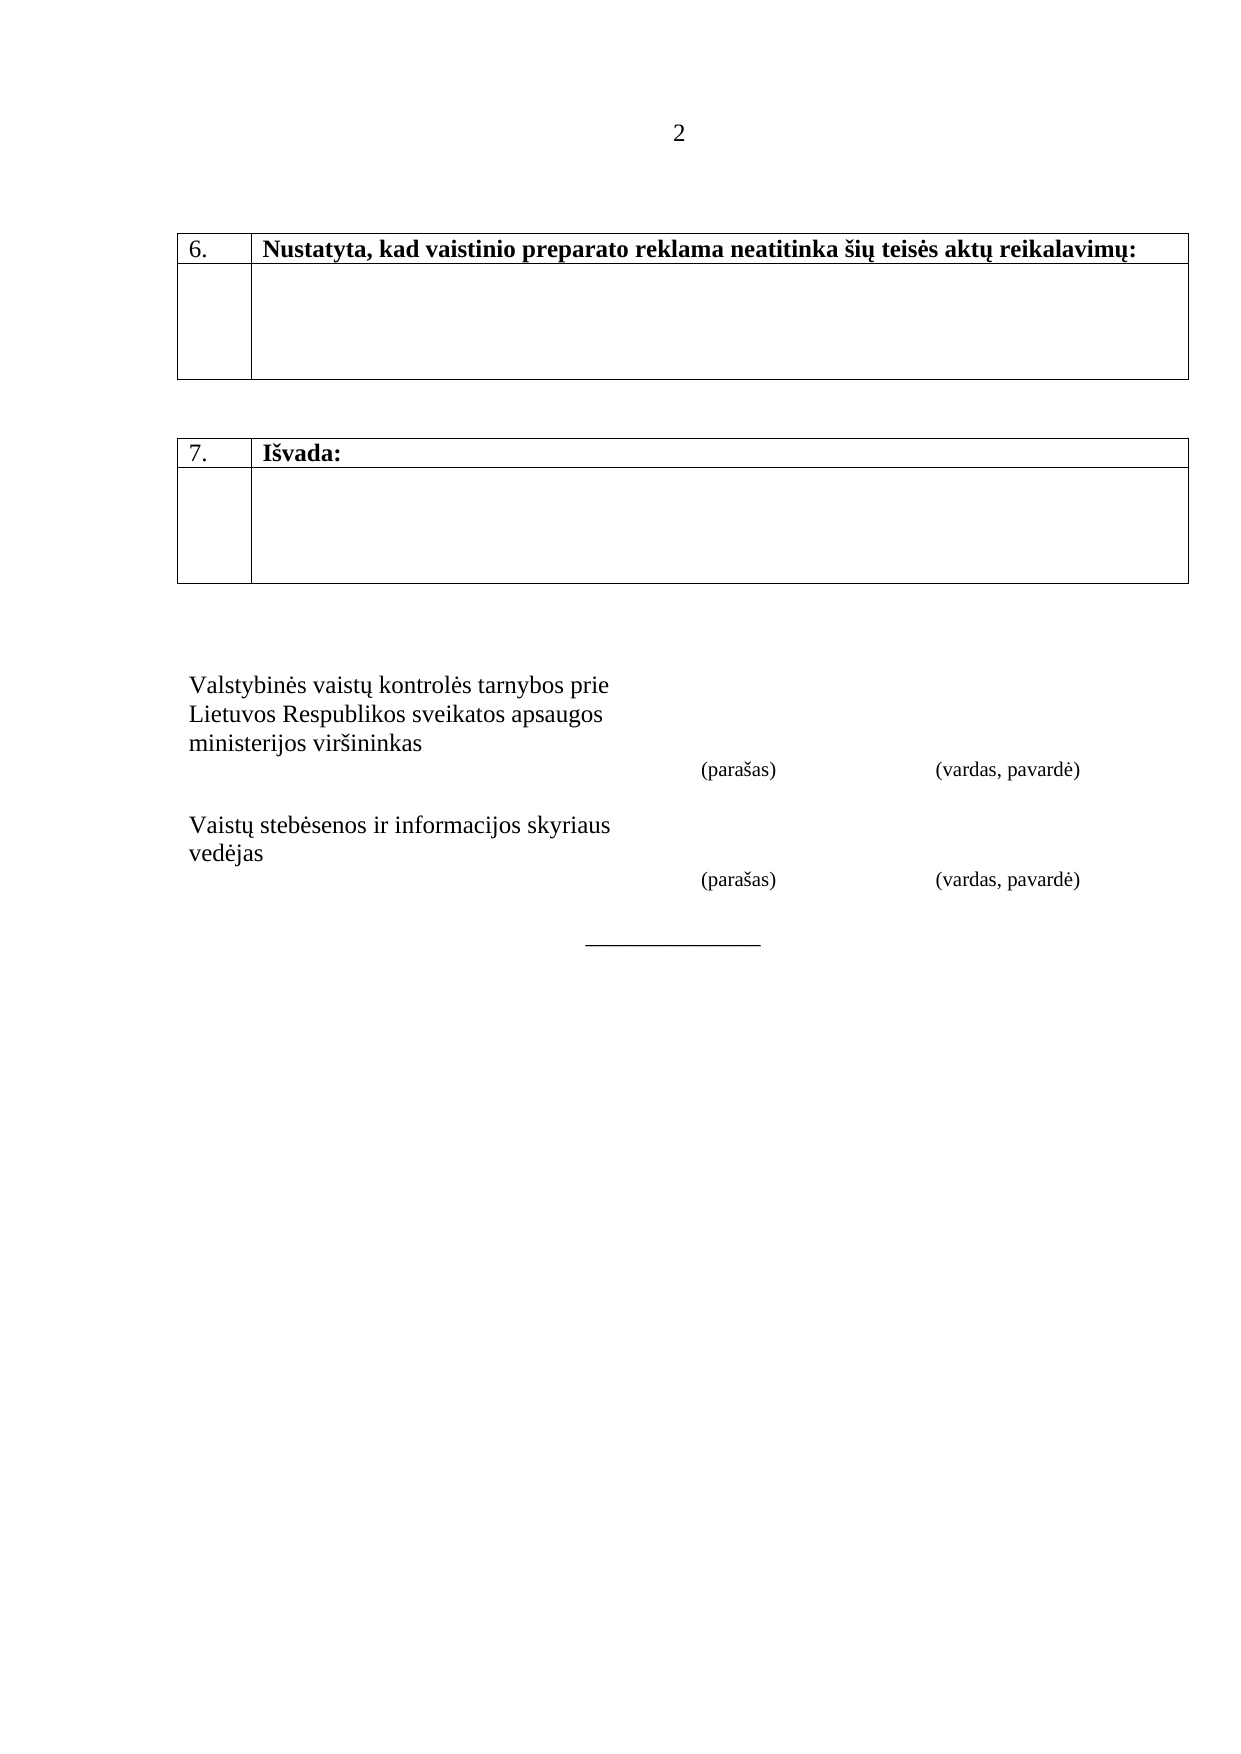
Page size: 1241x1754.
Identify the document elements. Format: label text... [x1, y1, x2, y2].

table_cell (parašas) [651, 757, 826, 781]
table_cell [177, 781, 1189, 810]
text ______________ [165, 920, 1181, 949]
table_header 7. [178, 439, 251, 467]
table_cell [178, 468, 251, 583]
table_header Nustatyta, kad vaistinio preparato reklama neatitinka šių teisės aktų reikalavimų: [252, 234, 1188, 263]
table_cell [177, 757, 651, 781]
table_header 6. [178, 234, 251, 263]
table_cell [826, 810, 1189, 867]
table_header Valstybinės vaistų kontrolės tarnybos prie Lietuvos Respublikos sveikatos apsaugos ministerijos viršininkas [177, 671, 651, 757]
table_cell [252, 264, 1188, 379]
table_cell [252, 468, 1188, 583]
table_cell Vaistų stebėsenos ir informacijos skyriaus vedėjas [177, 810, 651, 867]
table_cell [651, 810, 826, 867]
table_header [651, 671, 826, 757]
table_cell [178, 264, 251, 379]
table_cell [177, 867, 651, 891]
table_cell (vardas, pavardė) [826, 867, 1189, 891]
table_header Išvada: [252, 439, 1188, 467]
table_cell (parašas) [651, 867, 826, 891]
table_cell (vardas, pavardė) [826, 757, 1189, 781]
table_header [826, 671, 1189, 757]
